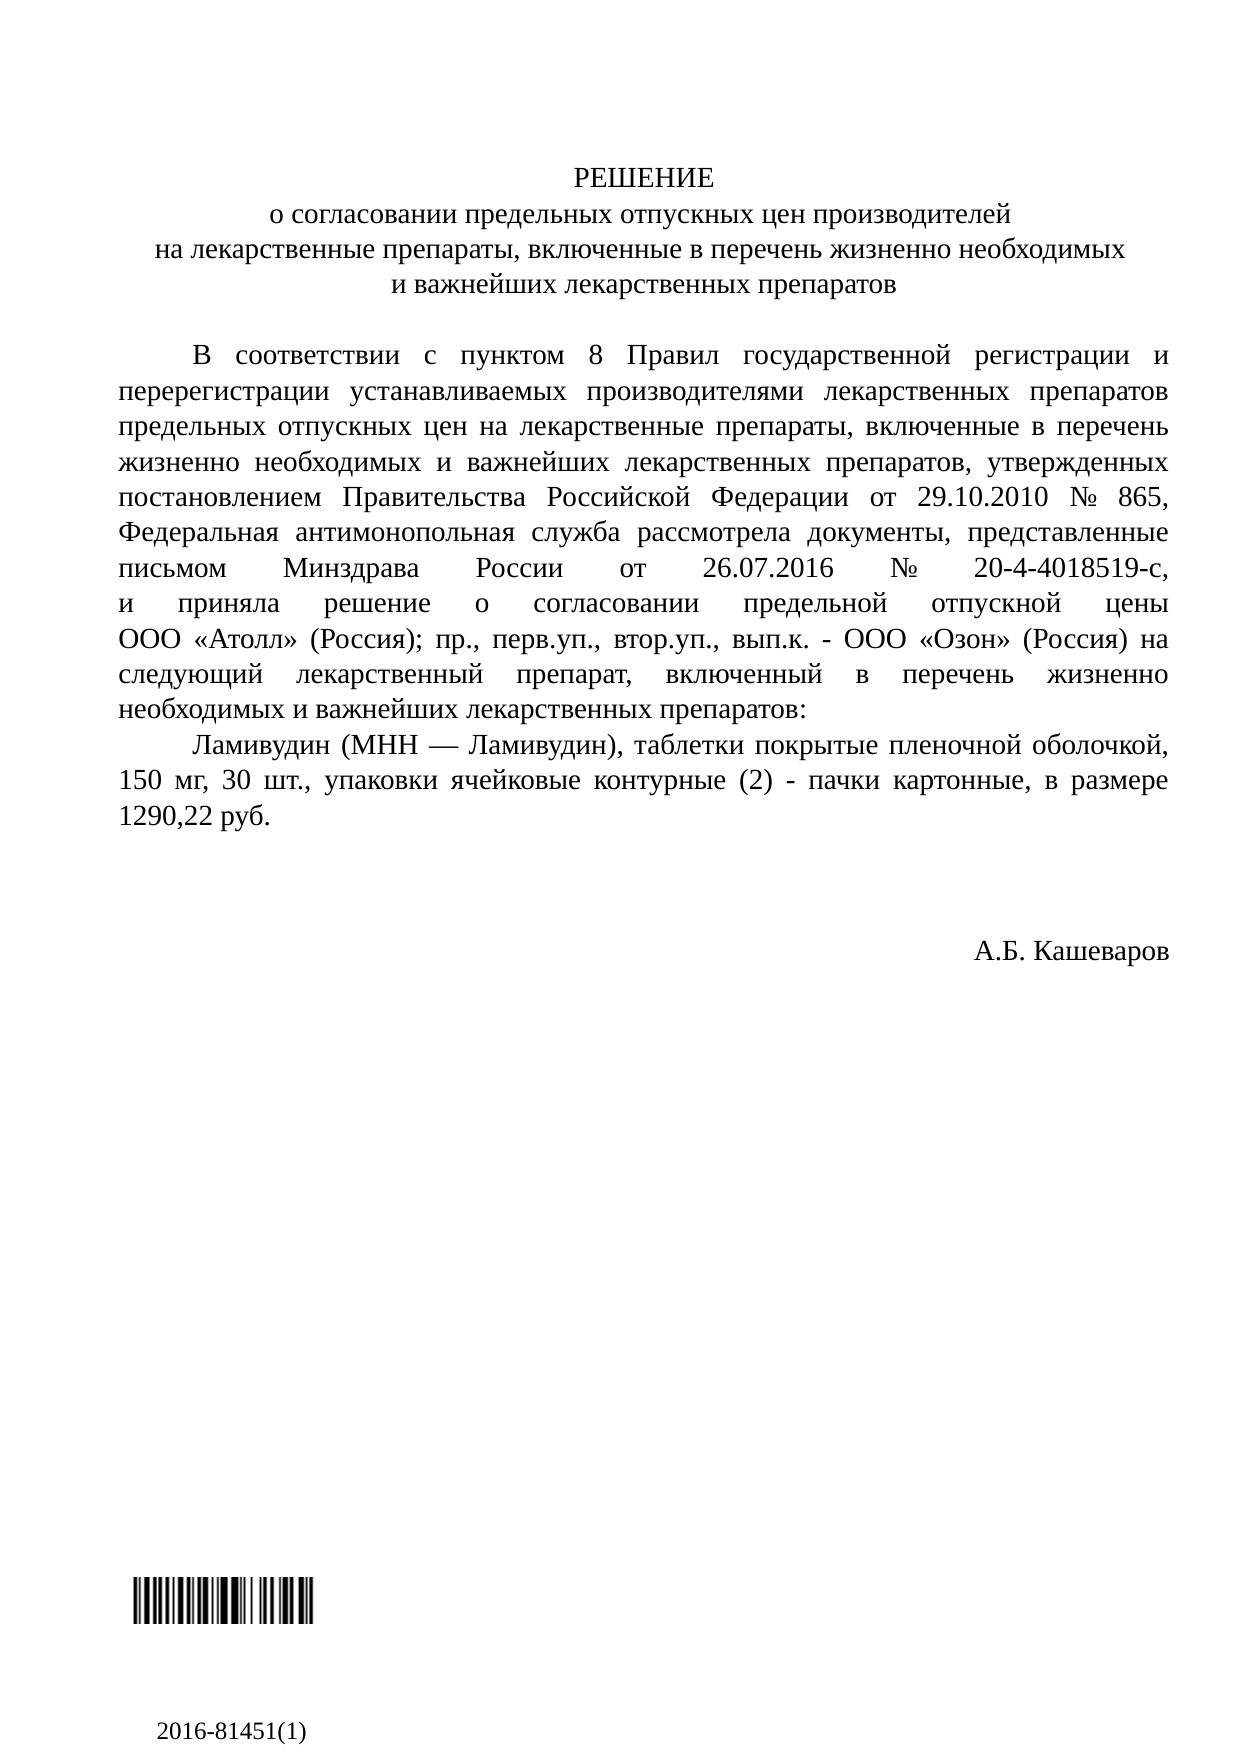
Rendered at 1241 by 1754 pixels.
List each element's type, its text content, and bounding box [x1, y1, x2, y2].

text и важнейших лекарственных препаратов [118, 266, 1170, 301]
text А.Б. Кашеваров [898, 933, 1170, 966]
text РЕШЕНИЕ [118, 159, 1170, 195]
text на лекарственные препараты, включенные в перечень жизненно необходимых [118, 230, 1170, 266]
picture [118, 1577, 331, 1624]
text В соответствии с пунктом 8 Правил государственной регистрации и перерегистрации устанавливаемых производителями лекарственных препаратов предельных отпускных цен на лекарственные препараты, включенные в перечень жизненно необходимых и важнейших лекарственных препаратов, утвержденных постановлением Правительства Российской Федерации от 29.10.2010 № 865, Федеральная антимонопольная служба рассмотрела документы, представленные письмом Минздрава России от 26.07.2016 № 20-4-4018519-с, и приняла решение о согласовании предельной отпускной цены ООО «Атолл» (Россия); пр., перв.уп., втор.уп., вып.к. - ООО «Озон» (Россия) на следующий лекарственный препарат, включенный в перечень жизненно необходимых и важнейших лекарственных препаратов: [118, 336, 1170, 726]
text Ламивудин (МНН — Ламивудин), таблетки покрытые пленочной оболочкой, 150 мг, 30 шт., упаковки ячейковые контурные (2) - пачки картонные, в размере 1290,22 руб. [118, 726, 1170, 832]
text о согласовании предельных отпускных цен производителей [118, 195, 1170, 230]
